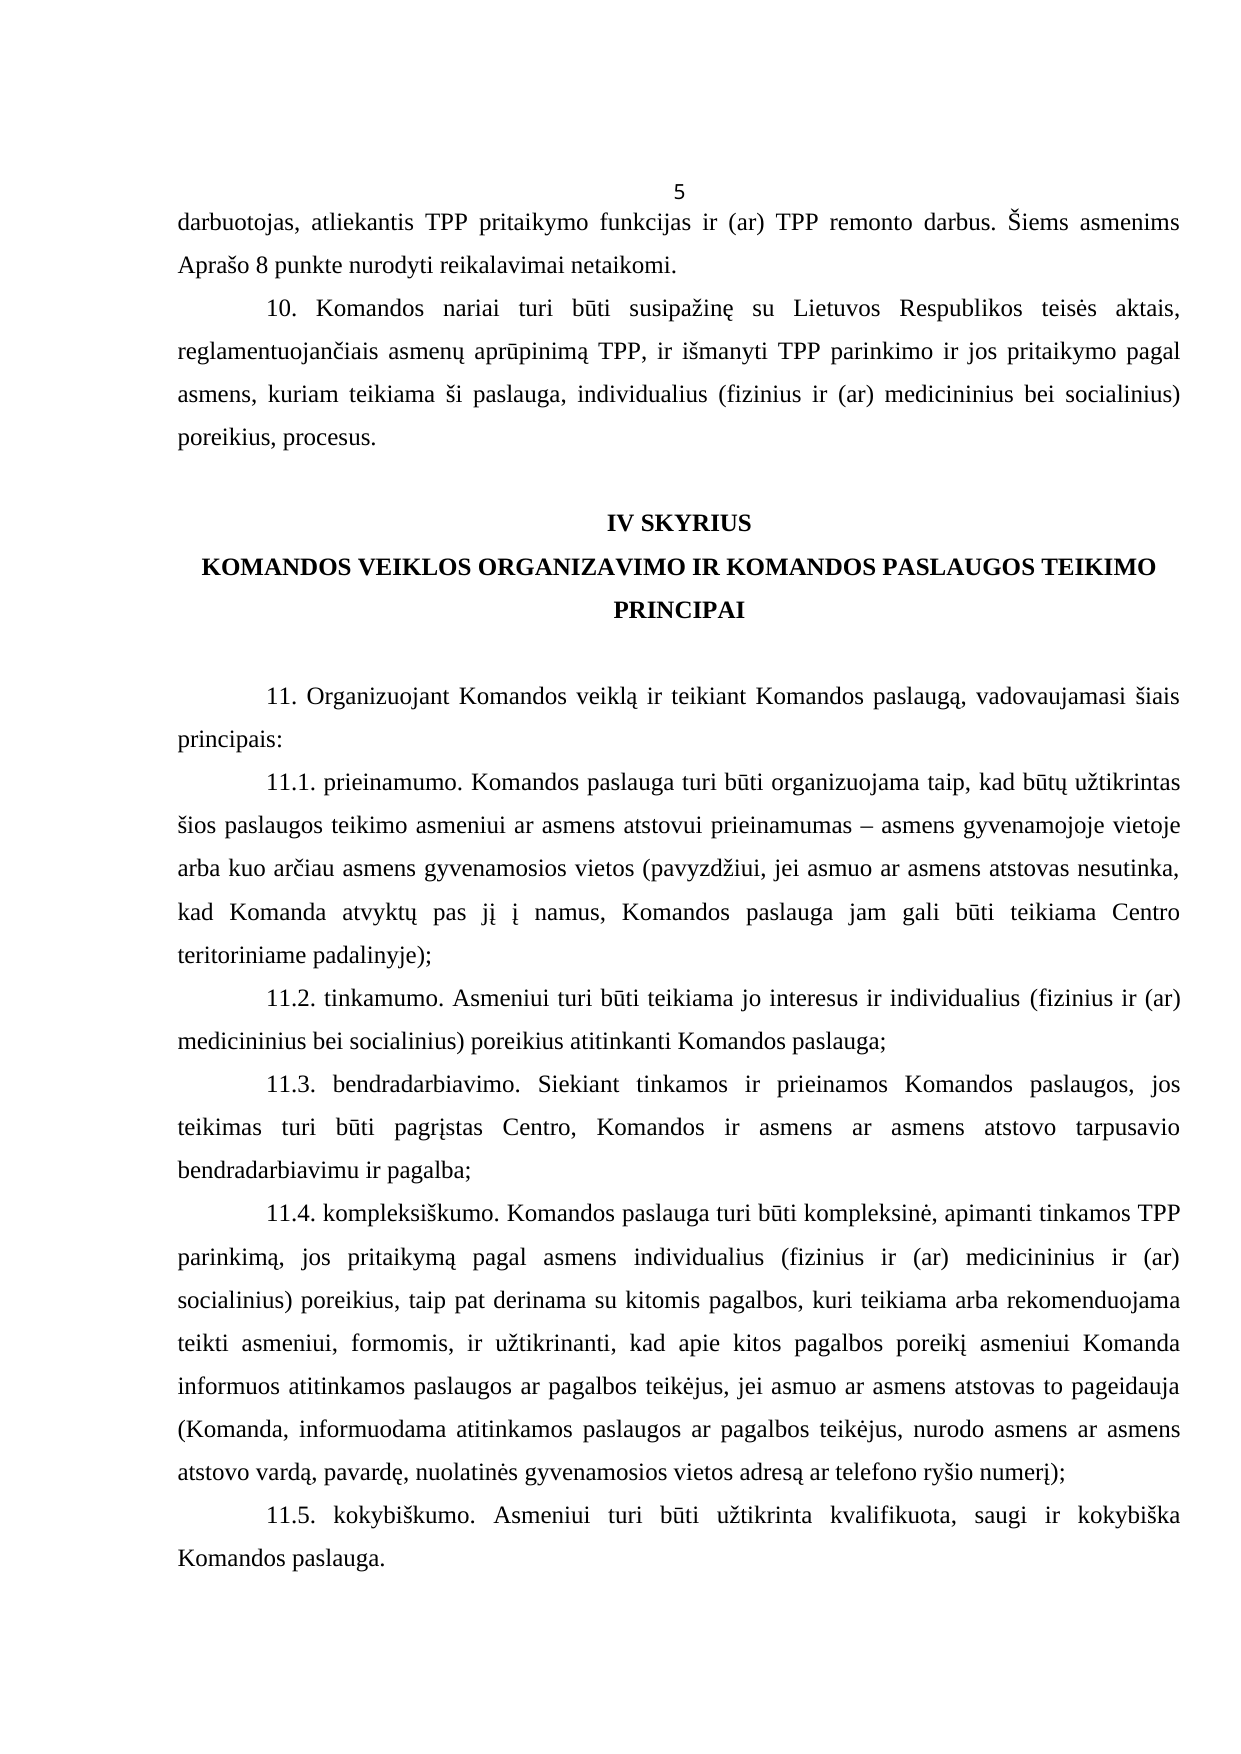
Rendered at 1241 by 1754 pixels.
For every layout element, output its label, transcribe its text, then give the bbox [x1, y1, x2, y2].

text 11.1. prieinamumo. Komandos paslauga turi būti organizuojama taip, kad būtų užtikrintas šios paslaugos teikimo asmeniui ar asmens atstovui prieinamumas – asmens gyvenamojoje vietoje arba kuo arčiau asmens gyvenamosios vietos (pavyzdžiui, jei asmuo ar asmens atstovas nesutinka, kad Komanda atvyktų pas jį į namus, Komandos paslauga jam gali būti teikiama Centro teritoriniame padalinyje); [177, 767, 1181, 968]
text 11. Organizuojant Komandos veiklą ir teikiant Komandos paslaugą, vadovaujamasi šiais principais: [177, 681, 1181, 753]
text IV SKYRIUS [177, 508, 1181, 537]
text KOMANDOS VEIKLOS ORGANIZAVIMO IR KOMANDOS PASLAUGOS TEIKIMO PRINCIPAI [177, 552, 1181, 623]
text 10. Komandos nariai turi būti susipažinę su Lietuvos Respublikos teisės aktais, reglamentuojančiais asmenų aprūpinimą TPP, ir išmanyti TPP parinkimo ir jos pritaikymo pagal asmens, kuriam teikiama ši paslauga, individualius (fizinius ir (ar) medicininius bei socialinius) poreikius, procesus. [177, 293, 1181, 451]
text darbuotojas, atliekantis TPP pritaikymo funkcijas ir (ar) TPP remonto darbus. Šiems asmenims Aprašo 8 punkte nurodyti reikalavimai netaikomi. [177, 207, 1181, 278]
text 11.2. tinkamumo. Asmeniui turi būti teikiama jo interesus ir individualius (fizinius ir (ar) medicininius bei socialinius) poreikius atitinkanti Komandos paslauga; [177, 983, 1181, 1055]
text 11.4. kompleksiškumo. Komandos paslauga turi būti kompleksinė, apimanti tinkamos TPP parinkimą, jos pritaikymą pagal asmens individualius (fizinius ir (ar) medicininius ir (ar) socialinius) poreikius, taip pat derinama su kitomis pagalbos, kuri teikiama arba rekomenduojama teikti asmeniui, formomis, ir užtikrinanti, kad apie kitos pagalbos poreikį asmeniui Komanda informuos atitinkamos paslaugos ar pagalbos teikėjus, jei asmuo ar asmens atstovas to pageidauja (Komanda, informuodama atitinkamos paslaugos ar pagalbos teikėjus, nurodo asmens ar asmens atstovo vardą, pavardę, nuolatinės gyvenamosios vietos adresą ar telefono ryšio numerį); [177, 1198, 1181, 1486]
text 11.3. bendradarbiavimo. Siekiant tinkamos ir prieinamos Komandos paslaugos, jos teikimas turi būti pagrįstas Centro, Komandos ir asmens ar asmens atstovo tarpusavio bendradarbiavimu ir pagalba; [177, 1069, 1181, 1184]
text 11.5. kokybiškumo. Asmeniui turi būti užtikrinta kvalifikuota, saugi ir kokybiška Komandos paslauga. [177, 1500, 1181, 1572]
